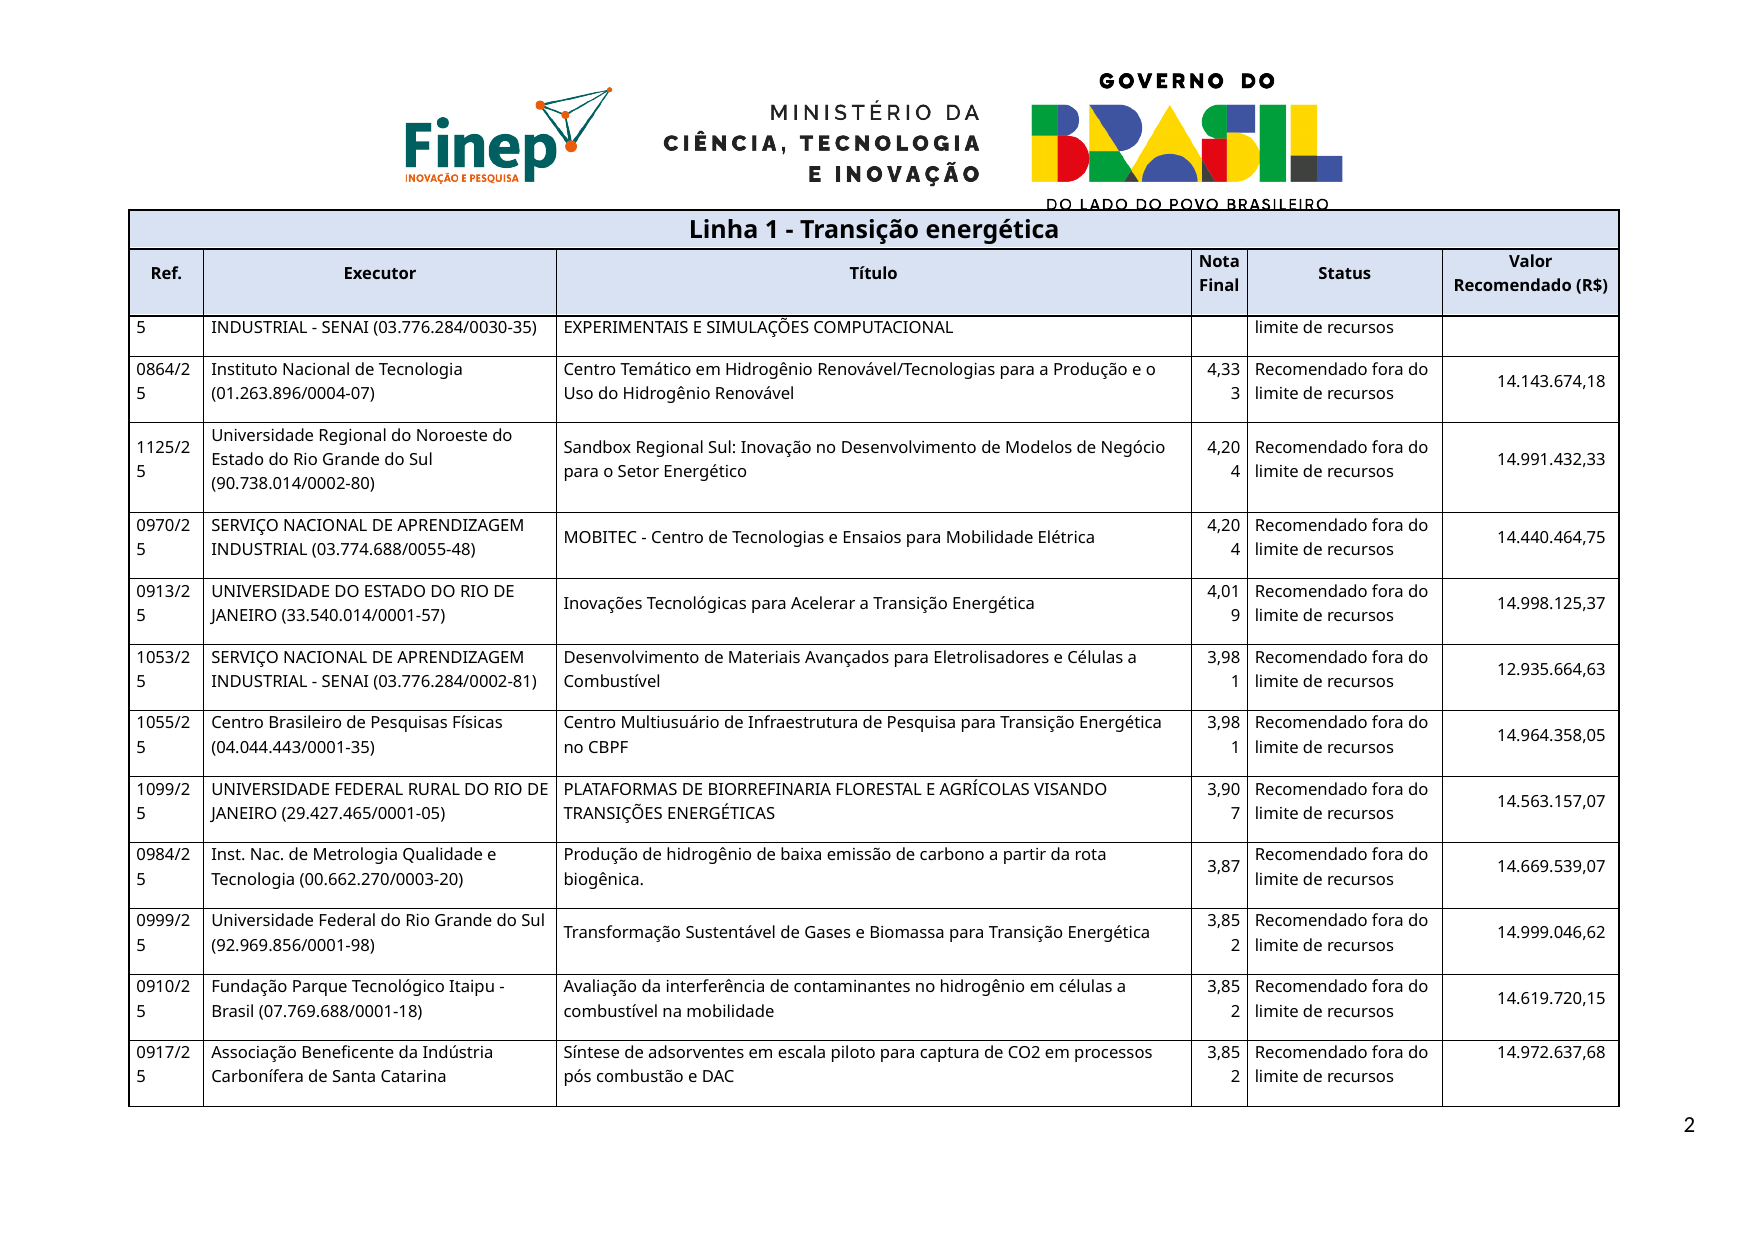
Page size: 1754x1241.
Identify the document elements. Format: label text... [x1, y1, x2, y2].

table_cell [1192, 317, 1247, 356]
table_cell Centro Multiusuário de Infraestrutura de Pesquisa para Transição Energética no CBPF [557, 711, 1191, 776]
table_cell 1053/25 [130, 645, 203, 710]
table_header Linha 1 - Transição energética [130, 211, 1618, 247]
table_cell 3,981 [1192, 645, 1247, 710]
table_cell UNIVERSIDADE FEDERAL RURAL DO RIO DE JANEIRO (29.427.465/0001-05) [204, 777, 556, 842]
table_cell Ref. [130, 250, 203, 314]
table_cell 14.964.358,05 [1443, 711, 1618, 776]
table_cell INDUSTRIAL - SENAI (03.776.284/0030-35) [204, 317, 556, 356]
table_cell 14.143.674,18 [1443, 357, 1618, 422]
table_cell Recomendado fora do limite de recursos [1248, 513, 1442, 578]
table_cell PLATAFORMAS DE BIORREFINARIA FLORESTAL E AGRÍCOLAS VISANDO TRANSIÇÕES ENERGÉTICAS [557, 777, 1191, 842]
table_cell 14.440.464,75 [1443, 513, 1618, 578]
table_cell Transformação Sustentável de Gases e Biomassa para Transição Energética [557, 909, 1191, 974]
table_cell Recomendado fora do limite de recursos [1248, 1041, 1442, 1106]
table_cell Avaliação da interferência de contaminantes no hidrogênio em células a combustível na mobilidade [557, 975, 1191, 1040]
table_cell Centro Temático em Hidrogênio Renovável/Tecnologias para a Produção e o Uso do Hidrogênio Renovável [557, 357, 1191, 422]
table_cell Desenvolvimento de Materiais Avançados para Eletrolisadores e Células a Combustível [557, 645, 1191, 710]
table_cell 14.563.157,07 [1443, 777, 1618, 842]
table_cell Nota Final [1192, 250, 1247, 314]
table_cell Instituto Nacional de Tecnologia (01.263.896/0004-07) [204, 357, 556, 422]
table_cell Recomendado fora do limite de recursos [1248, 423, 1442, 512]
table_cell 12.935.664,63 [1443, 645, 1618, 710]
table_cell 5 [130, 317, 203, 356]
table_cell Executor [204, 250, 556, 314]
table_cell 0864/25 [130, 357, 203, 422]
table_cell Produção de hidrogênio de baixa emissão de carbono a partir da rota biogênica. [557, 843, 1191, 908]
table_cell 0910/25 [130, 975, 203, 1040]
table_cell Recomendado fora do limite de recursos [1248, 909, 1442, 974]
table_cell 3,907 [1192, 777, 1247, 842]
table_cell Inst. Nac. de Metrologia Qualidade e Tecnologia (00.662.270/0003-20) [204, 843, 556, 908]
table_cell Recomendado fora do limite de recursos [1248, 777, 1442, 842]
table_cell Sandbox Regional Sul: Inovação no Desenvolvimento de Modelos de Negócio para o Setor Energético [557, 423, 1191, 512]
table_cell Status [1248, 250, 1442, 314]
table_cell 4,204 [1192, 513, 1247, 578]
table_cell 4,019 [1192, 579, 1247, 644]
table_cell 14.972.637,68 [1443, 1041, 1618, 1106]
table_cell Universidade Regional do Noroeste do Estado do Rio Grande do Sul (90.738.014/0002-80) [204, 423, 556, 512]
table_cell Recomendado fora do limite de recursos [1248, 843, 1442, 908]
table_cell limite de recursos [1248, 317, 1442, 356]
table_cell Valor Recomendado (R$) [1443, 250, 1618, 314]
table_cell 1055/25 [130, 711, 203, 776]
table_cell 14.998.125,37 [1443, 579, 1618, 644]
table_cell EXPERIMENTAIS E SIMULAÇÕES COMPUTACIONAL [557, 317, 1191, 356]
table_cell Inovações Tecnológicas para Acelerar a Transição Energética [557, 579, 1191, 644]
table_cell Recomendado fora do limite de recursos [1248, 711, 1442, 776]
table_cell Associação Beneficente da Indústria Carbonífera de Santa Catarina [204, 1041, 556, 1106]
table_cell Recomendado fora do limite de recursos [1248, 975, 1442, 1040]
table_cell Centro Brasileiro de Pesquisas Físicas (04.044.443/0001-35) [204, 711, 556, 776]
table_cell Recomendado fora do limite de recursos [1248, 645, 1442, 710]
table_cell 3,852 [1192, 975, 1247, 1040]
table_cell Universidade Federal do Rio Grande do Sul (92.969.856/0001-98) [204, 909, 556, 974]
table_cell Síntese de adsorventes em escala piloto para captura de CO2 em processos pós combustão e DAC [557, 1041, 1191, 1106]
table_cell 3,852 [1192, 1041, 1247, 1106]
table_cell 14.999.046,62 [1443, 909, 1618, 974]
table_cell MOBITEC - Centro de Tecnologias e Ensaios para Mobilidade Elétrica [557, 513, 1191, 578]
table_cell Título [557, 250, 1191, 314]
table_cell 0917/25 [130, 1041, 203, 1106]
table_cell SERVIÇO NACIONAL DE APRENDIZAGEM INDUSTRIAL - SENAI (03.776.284/0002-81) [204, 645, 556, 710]
table_cell 14.669.539,07 [1443, 843, 1618, 908]
table_cell Recomendado fora do limite de recursos [1248, 579, 1442, 644]
table_cell 1125/25 [130, 423, 203, 512]
table_cell 0913/25 [130, 579, 203, 644]
table_cell 0970/25 [130, 513, 203, 578]
table_cell 14.991.432,33 [1443, 423, 1618, 512]
table_cell Fundação Parque Tecnológico Itaipu - Brasil (07.769.688/0001-18) [204, 975, 556, 1040]
table_cell 0999/25 [130, 909, 203, 974]
table_cell SERVIÇO NACIONAL DE APRENDIZAGEM INDUSTRIAL (03.774.688/0055-48) [204, 513, 556, 578]
table_cell 4,204 [1192, 423, 1247, 512]
table_cell UNIVERSIDADE DO ESTADO DO RIO DE JANEIRO (33.540.014/0001-57) [204, 579, 556, 644]
table_cell 0984/25 [130, 843, 203, 908]
table_cell 3,981 [1192, 711, 1247, 776]
table_cell [1443, 317, 1618, 356]
table_cell 3,87 [1192, 843, 1247, 908]
table_cell 14.619.720,15 [1443, 975, 1618, 1040]
table_cell Recomendado fora do limite de recursos [1248, 357, 1442, 422]
table_cell 4,333 [1192, 357, 1247, 422]
table_cell 1099/25 [130, 777, 203, 842]
table_cell 3,852 [1192, 909, 1247, 974]
